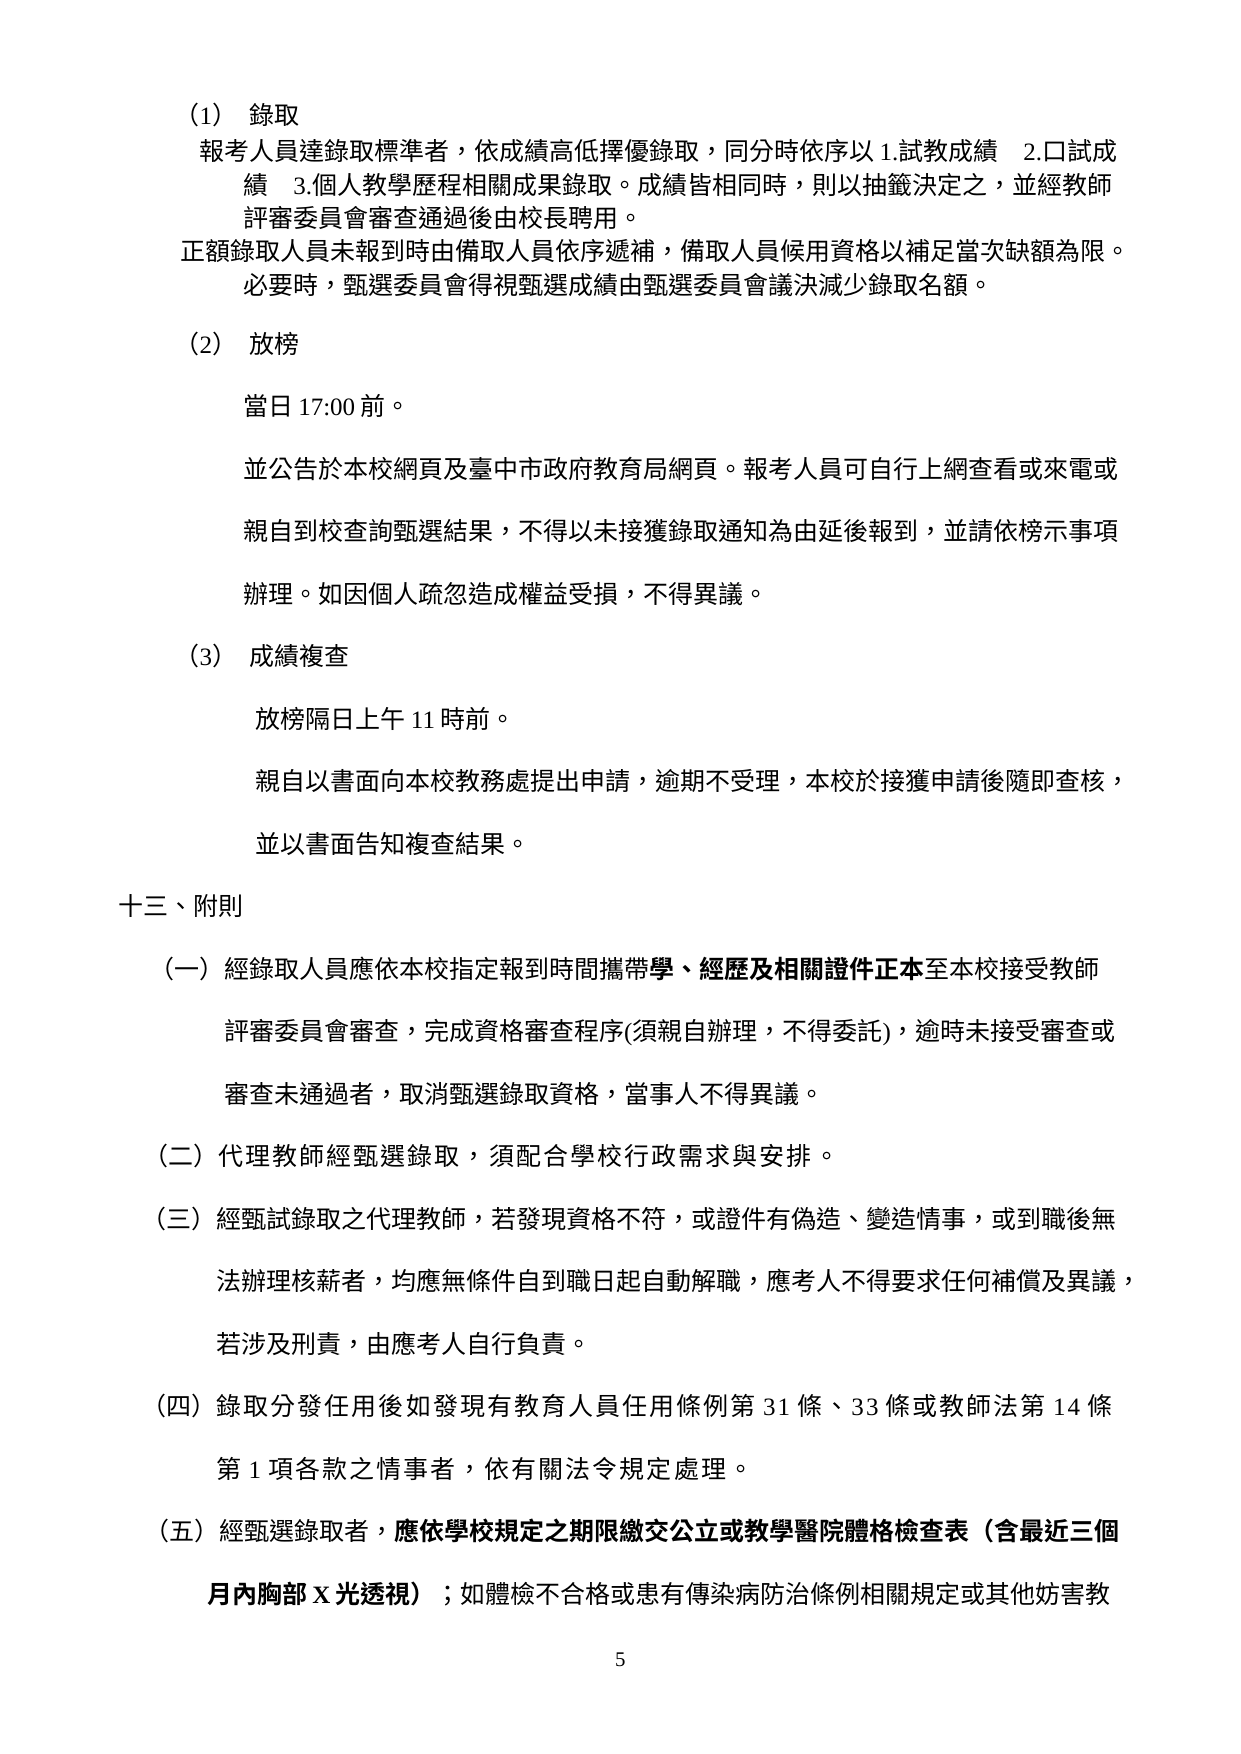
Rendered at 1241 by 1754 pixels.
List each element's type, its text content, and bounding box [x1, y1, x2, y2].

text 當日17:00前。 [243, 363, 1122, 426]
list 成績複查 [174, 613, 1122, 676]
text （四）錄取分發任用後如發現有教育人員任用條例第31條、33條或教師法第14條第1項各款之情事者，依有關法令規定處理。 [141, 1363, 1122, 1488]
text 親自以書面向本校教務處提出申請，逾期不受理，本校於接獲申請後隨即查核，並以書面告知複查結果。 [256, 738, 1122, 863]
text 十三、附則 [118, 863, 1122, 926]
text 放榜隔日上午11時前。 [256, 676, 1122, 738]
text 並公告於本校網頁及臺中市政府教育局網頁。報考人員可自行上網查看或來電或親自到校查詢甄選結果，不得以未接獲錄取通知為由延後報到，並請依榜示事項辦理。如因個人疏忽造成權益受損，不得異議。 [243, 426, 1122, 613]
list 放榜 [174, 301, 1122, 363]
text 報考人員達錄取標準者，依成績高低擇優錄取，同分時依序以1.試教成績 2.口試成績 3.個人教學歷程相關成果錄取。成績皆相同時，則以抽籤決定之，並經教師評審委員會審查通過後由校長聘用。 [156, 134, 1122, 234]
list 錄取 [174, 72, 1122, 134]
text （三）經甄試錄取之代理教師，若發現資格不符，或證件有偽造、變造情事，或到職後無法辦理核薪者，均應無條件自到職日起自動解職，應考人不得要求任何補償及異議，若涉及刑責，由應考人自行負責。 [141, 1176, 1122, 1363]
text （二）代理教師經甄選錄取，須配合學校行政需求與安排。 [143, 1113, 1122, 1176]
text （五）經甄選錄取者，應依學校規定之期限繳交公立或教學醫院體格檢查表（含最近三個月內胸部X光透視）；如體檢不合格或患有傳染病防治條例相關規定或其他妨害教 [144, 1488, 1122, 1613]
text （一）經錄取人員應依本校指定報到時間攜帶學、經歷及相關證件正本至本校接受教師評審委員會審查，完成資格審查程序(須親自辦理，不得委託)，逾時未接受審查或審查未通過者，取消甄選錄取資格，當事人不得異議。 [149, 926, 1122, 1113]
text 正額錄取人員未報到時由備取人員依序遞補，備取人員候用資格以補足當次缺額為限。必要時，甄選委員會得視甄選成績由甄選委員會議決減少錄取名額。 [118, 234, 1122, 301]
